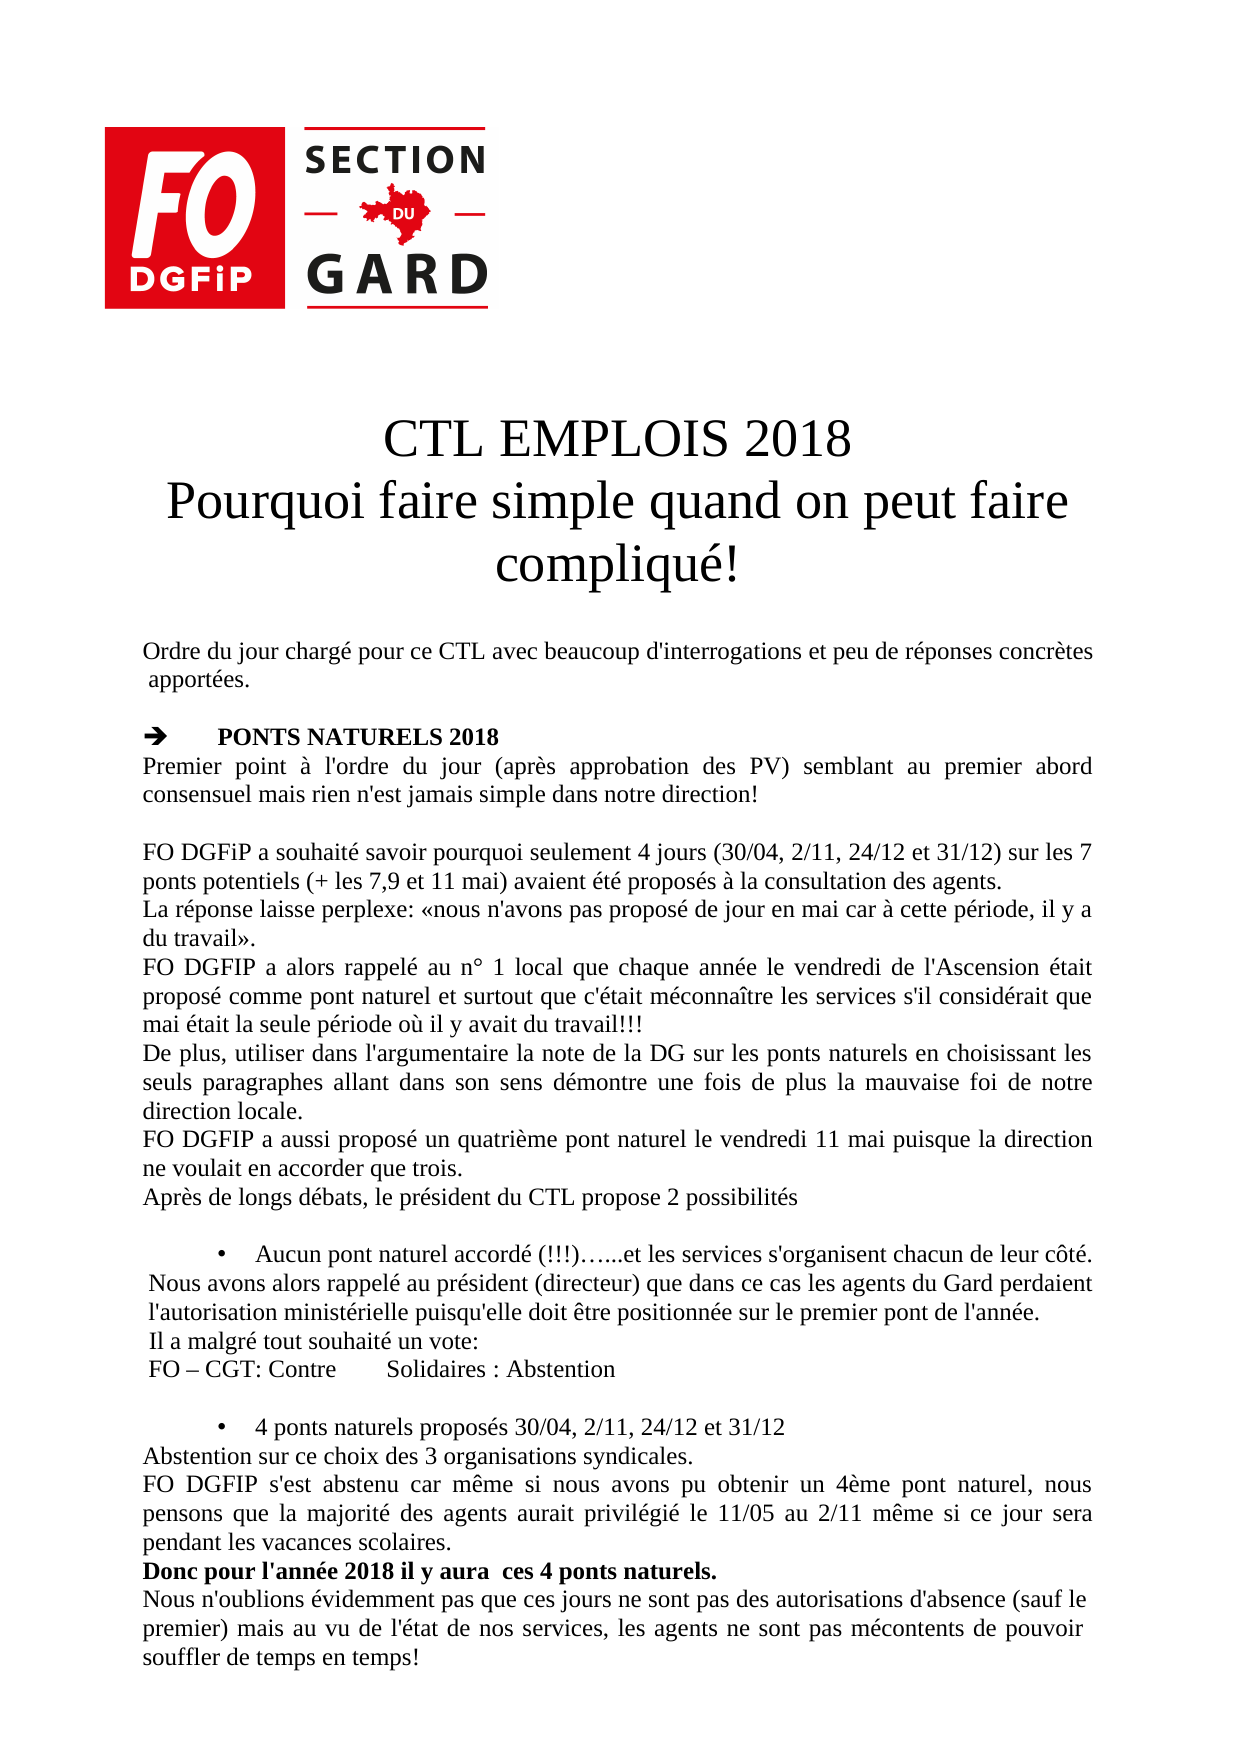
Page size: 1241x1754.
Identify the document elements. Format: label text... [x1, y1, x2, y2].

text FO DGFIP s'est abstenu car même si nous avons pu obtenir un 4ème pont naturel, nous pensons que la majorité des agents aurait privilégié le 11/05 au 2/11 même si ce jour sera pendant les vacances scolaires. [142, 1469, 1094, 1556]
text Premier point à l'ordre du jour (après approbation des PV) semblant au premier abord consensuel mais rien n'est jamais simple dans notre direction! [142, 751, 1094, 808]
list PONTS NATURELS 2018 [142, 722, 1094, 751]
text Ordre du jour chargé pour ce CTL avec beaucoup d'interrogations et peu de réponses concrètes apportées. [142, 636, 1094, 693]
list Aucun pont naturel accordé (!!!)…...et les services s'organisent chacun de leur côté. [217, 1239, 1094, 1268]
text FO DGFIP a aussi proposé un quatrième pont naturel le vendredi 11 mai puisque la direction ne voulait en accorder que trois. [142, 1124, 1094, 1182]
list Il a malgré tout souhaité un vote: [142, 1326, 1094, 1354]
text De plus, utiliser dans l'argumentaire la note de la DG sur les ponts naturels en choisissant les seuls paragraphes allant dans son sens démontre une fois de plus la mauvaise foi de notre direction locale. [142, 1038, 1094, 1124]
text Après de longs débats, le président du CTL propose 2 possibilités [142, 1182, 1094, 1211]
text La réponse laisse perplexe: «nous n'avons pas proposé de jour en mai car à cette période, il y a du travail». [142, 894, 1094, 952]
list Nous avons alors rappelé au président (directeur) que dans ce cas les agents du Gard perdaient l'autorisation ministérielle puisqu'elle doit être positionnée sur le premier pont de l'année. [148, 1268, 1094, 1326]
picture [104, 127, 499, 309]
text Nous n'oublions évidemment pas que ces jours ne sont pas des autorisations d'absence (sauf le premier) mais au vu de l'état de nos services, les agents ne sont pas mécontents de pouvoir souffler de temps en temps! [105, 1584, 1094, 1671]
text FO DGFiP a souhaité savoir pourquoi seulement 4 jours (30/04, 2/11, 24/12 et 31/12) sur les 7 ponts potentiels (+ les 7,9 et 11 mai) avaient été proposés à la consultation des agents. [142, 837, 1094, 894]
text FO DGFIP a alors rappelé au n° 1 local que chaque année le vendredi de l'Ascension était proposé comme pont naturel et surtout que c'était méconnaître les services s'il considérait que mai était la seule période où il y avait du travail!!! [142, 952, 1094, 1038]
text Donc pour l'année 2018 il y aura ces 4 ponts naturels. [105, 1556, 1094, 1584]
list FO – CGT: Contre Solidaires : Abstention [148, 1354, 1094, 1383]
text Abstention sur ce choix des 3 organisations syndicales. [142, 1441, 1094, 1469]
text Pourquoi faire simple quand on peut faire compliqué! [142, 468, 1094, 593]
text CTL EMPLOIS 2018 [142, 406, 1094, 468]
list 4 ponts naturels proposés 30/04, 2/11, 24/12 et 31/12 [217, 1412, 1094, 1441]
